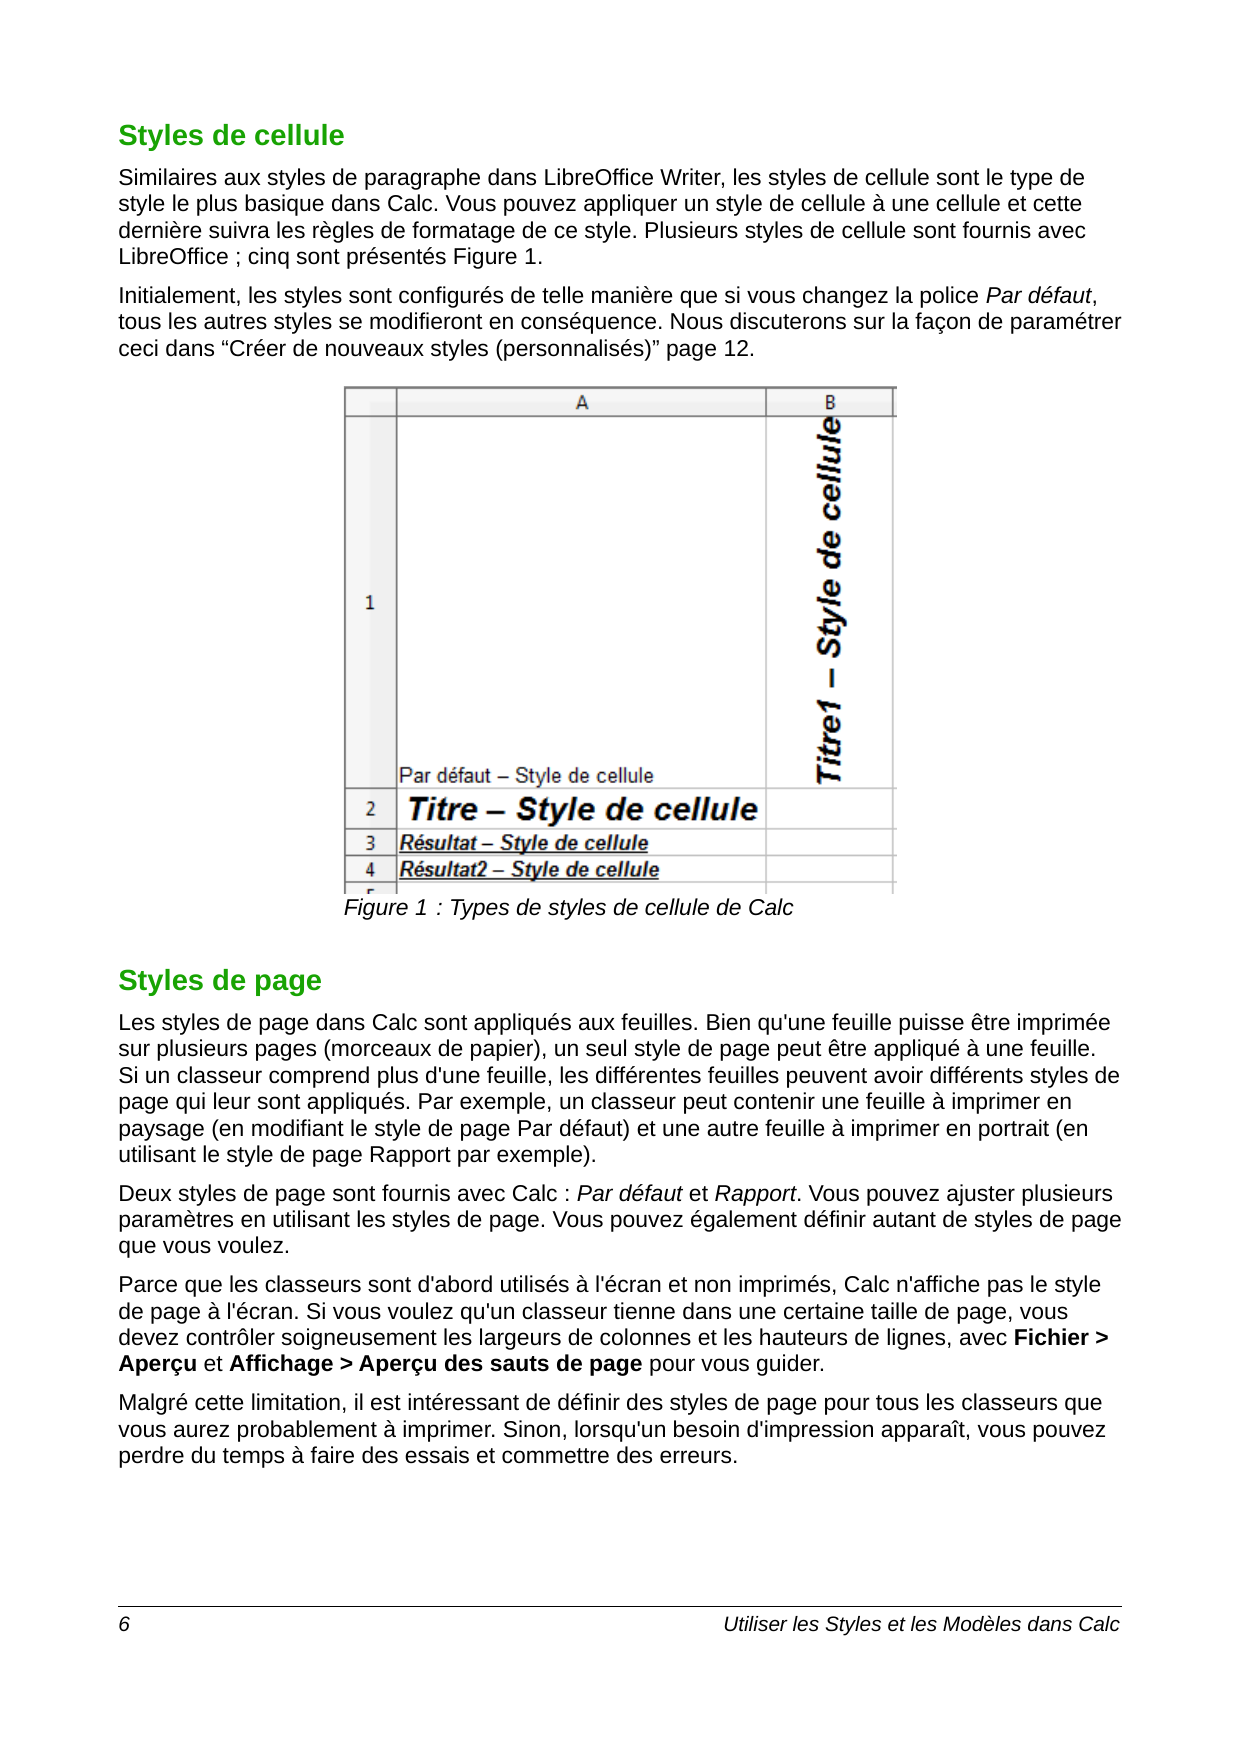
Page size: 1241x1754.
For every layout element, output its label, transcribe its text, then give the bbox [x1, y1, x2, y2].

subtitle Styles de page [118, 963, 1122, 997]
text Les styles de page dans Calc sont appliqués aux feuilles. Bien qu'une feuille puisse être imprimée sur plusieurs pages (morceaux de papier), un seul style de page peut être appliqué à une feuille. Si un classeur comprend plus d'une feuille, les différentes feuilles peuvent avoir différents styles de page qui leur sont appliqués. Par exemple, un classeur peut contenir une feuille à imprimer en paysage (en modifiant le style de page Par défaut) et une autre feuille à imprimer en portrait (en utilisant le style de page Rapport par exemple). [118, 1009, 1122, 1167]
text Similaires aux styles de paragraphe dans LibreOffice Writer, les styles de cellule sont le type de style le plus basique dans Calc. Vous pouvez appliquer un style de cellule à une cellule et cette dernière suivra les règles de formatage de ce style. Plusieurs styles de cellule sont fournis avec LibreOffice ; cinq sont présentés Figure 1. [118, 164, 1122, 269]
text Figure 1 : Types de styles de cellule de Calc [343, 894, 897, 920]
text Initialement, les styles sont configurés de telle manière que si vous changez la police Par défaut, tous les autres styles se modifieront en conséquence. Nous discuterons sur la façon de paramétrer ceci dans “Créer de nouveaux styles (personnalisés)” page 12. [118, 282, 1122, 361]
text Parce que les classeurs sont d'abord utilisés à l'écran et non imprimés, Calc n'affiche pas le style de page à l'écran. Si vous voulez qu'un classeur tienne dans une certaine taille de page, vous devez contrôler soigneusement les largeurs de colonnes et les hauteurs de lignes, avec Fichier > Aperçu et Affichage > Aperçu des sauts de page pour vous guider. [118, 1271, 1122, 1377]
text Deux styles de page sont fournis avec Calc : Par défaut et Rapport. Vous pouvez ajuster plusieurs paramètres en utilisant les styles de page. Vous pouvez également définir autant de styles de page que vous voulez. [118, 1180, 1122, 1259]
text Malgré cette limitation, il est intéressant de définir des styles de page pour tous les classeurs que vous aurez probablement à imprimer. Sinon, lorsqu'un besoin d'impression apparaît, vous pouvez perdre du temps à faire des essais et commettre des erreurs. [118, 1389, 1122, 1468]
subtitle Styles de cellule [118, 118, 1122, 152]
picture [343, 386, 897, 894]
